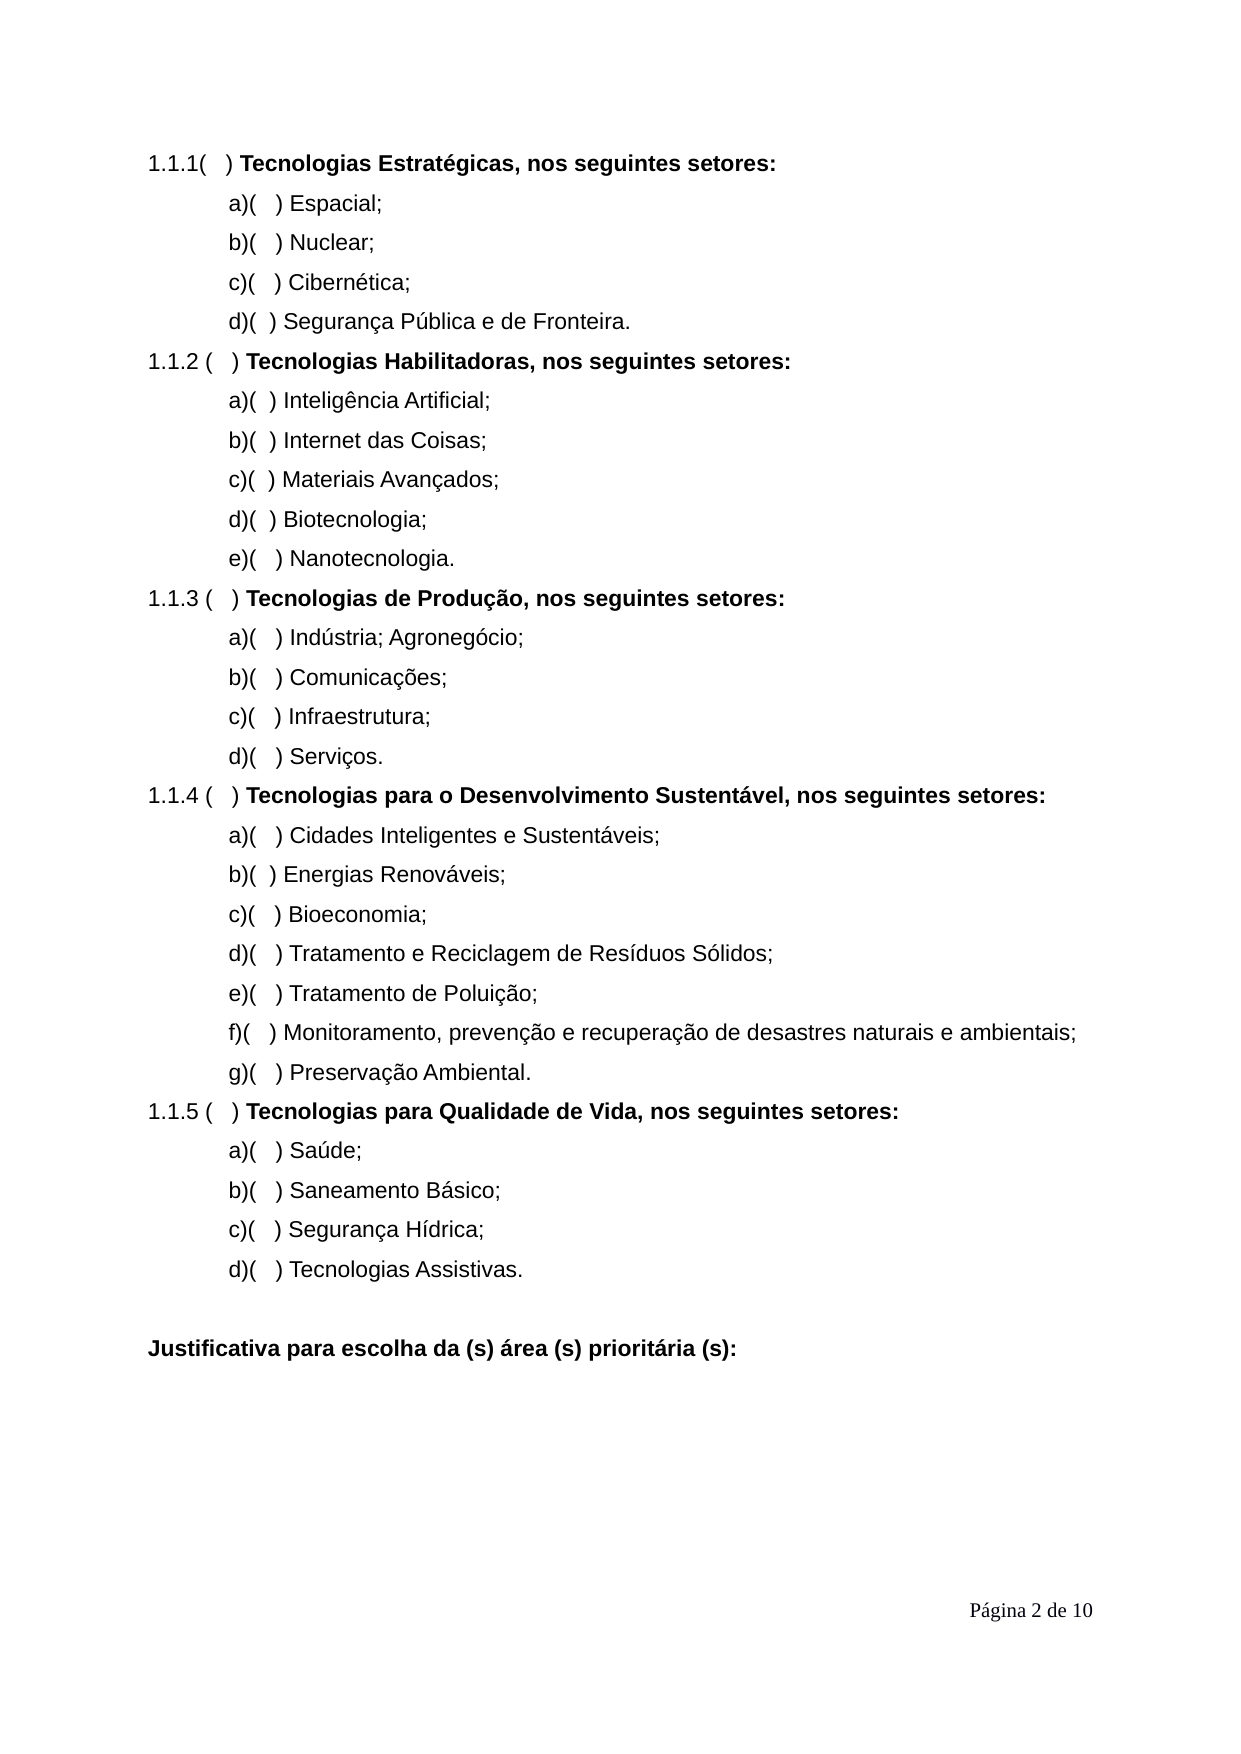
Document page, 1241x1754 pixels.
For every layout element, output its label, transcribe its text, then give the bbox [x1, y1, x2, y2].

list ( ) Inteligência Artificial; [228, 387, 1092, 414]
list ( ) Infraestrutura; [228, 703, 1092, 729]
list ( ) Preservação Ambiental. [228, 1058, 1092, 1085]
list ( ) Nanotecnologia. [228, 545, 1092, 572]
list ( ) Indústria; Agronegócio; [228, 624, 1092, 651]
list ( ) Espacial; [228, 190, 1092, 216]
text 1.1.1( ) Tecnologias Estratégicas, nos seguintes setores: [148, 150, 1092, 177]
list ( ) Comunicações; [228, 664, 1092, 690]
list ( ) Tratamento de Poluição; [228, 979, 1092, 1006]
list ( ) Saneamento Básico; [228, 1177, 1092, 1203]
text 1.1.3 ( ) Tecnologias de Produção, nos seguintes setores: [148, 585, 1092, 611]
list ( ) Biotecnologia; [228, 506, 1092, 532]
list ( ) Nuclear; [228, 229, 1092, 256]
list ( ) Energias Renováveis; [228, 861, 1092, 887]
list ( ) Segurança Hídrica; [228, 1216, 1092, 1243]
text 1.1.2 ( ) Tecnologias Habilitadoras, nos seguintes setores: [148, 348, 1092, 374]
list ( ) Monitoramento, prevenção e recuperação de desastres naturais e ambientais; [228, 1019, 1092, 1045]
text 1.1.4 ( ) Tecnologias para o Desenvolvimento Sustentável, nos seguintes setores: [148, 782, 1092, 808]
list ( ) Serviços. [228, 743, 1092, 769]
list ( ) Segurança Pública e de Fronteira. [228, 308, 1092, 335]
text 1.1.5 ( ) Tecnologias para Qualidade de Vida, nos seguintes setores: [148, 1098, 1092, 1124]
list ( ) Tratamento e Reciclagem de Resíduos Sólidos; [228, 940, 1092, 966]
list ( ) Tecnologias Assistivas. [228, 1256, 1092, 1282]
list ( ) Cidades Inteligentes e Sustentáveis; [228, 822, 1092, 848]
list ( ) Bioeconomia; [228, 901, 1092, 927]
list ( ) Cibernética; [228, 269, 1092, 295]
text Justificativa para escolha da (s) área (s) prioritária (s): [148, 1335, 1092, 1361]
list ( ) Materiais Avançados; [228, 466, 1092, 493]
list ( ) Saúde; [228, 1137, 1092, 1164]
list ( ) Internet das Coisas; [228, 427, 1092, 453]
